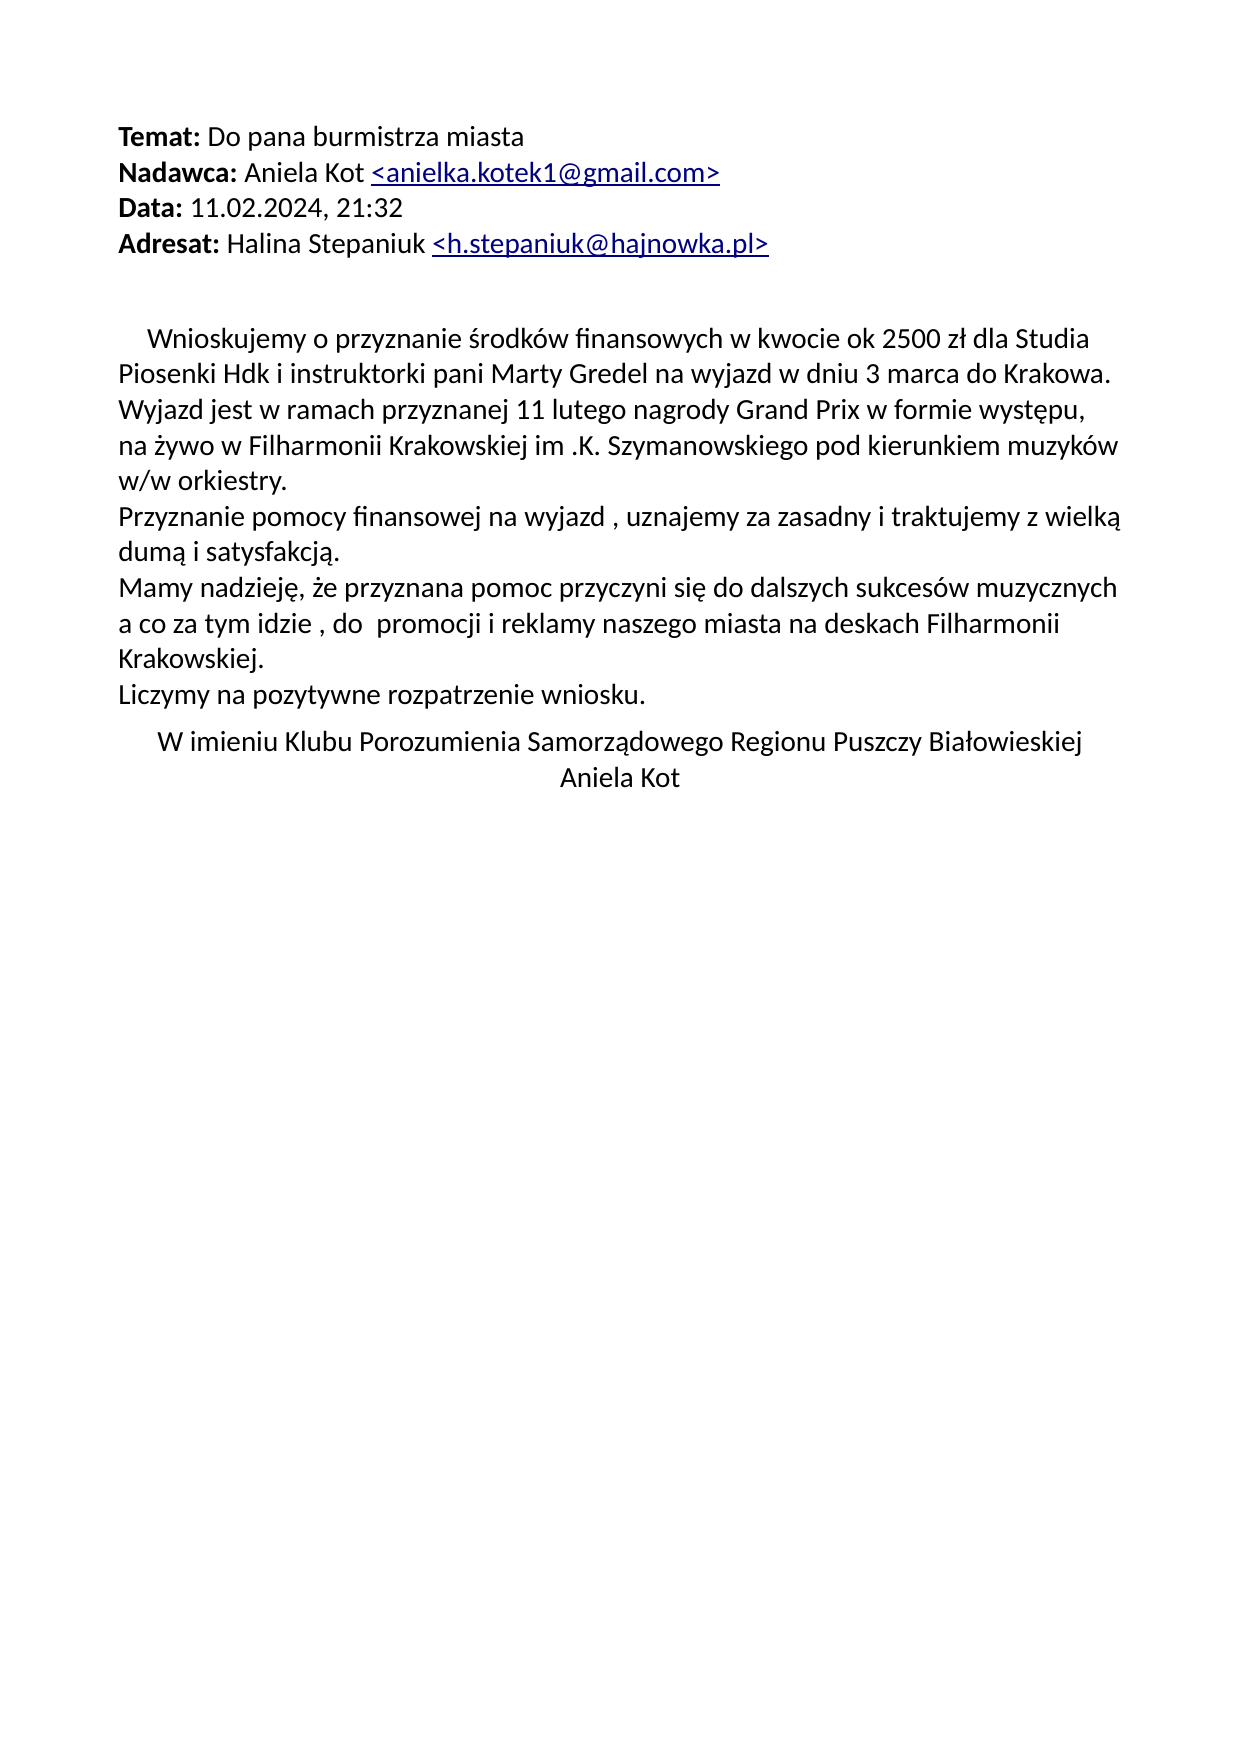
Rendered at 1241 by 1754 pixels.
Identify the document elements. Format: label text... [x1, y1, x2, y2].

text Wyjazd jest w ramach przyznanej 11 lutego nagrody Grand Prix w formie występu, na żywo w Filharmonii Krakowskiej im .K. Szymanowskiego pod kierunkiem muzyków w/w orkiestry. [118, 391, 1122, 498]
subtitle Data: 11.02.2024, 21:32 [118, 189, 1122, 225]
text W imieniu Klubu Porozumienia Samorządowego Regionu Puszczy Białowieskiej [118, 723, 1122, 759]
text Liczymy na pozytywne rozpatrzenie wniosku. [118, 676, 1122, 712]
text Przyznanie pomocy finansowej na wyjazd , uznajemy za zasadny i traktujemy z wielką dumą i satysfakcją. [118, 498, 1122, 569]
subtitle Temat: Do pana burmistrza miasta [118, 118, 1122, 154]
text Wnioskujemy o przyznanie środków finansowych w kwocie ok 2500 zł dla Studia Piosenki Hdk i instruktorki pani Marty Gredel na wyjazd w dniu 3 marca do Krakowa. [118, 320, 1122, 391]
text Mamy nadzieję, że przyznana pomoc przyczyni się do dalszych sukcesów muzycznych a co za tym idzie , do promocji i reklamy naszego miasta na deskach Filharmonii Krakowskiej. [118, 569, 1122, 676]
text Aniela Kot [118, 759, 1122, 794]
subtitle Nadawca: Aniela Kot <anielka.kotek1@gmail.com> [118, 154, 1122, 189]
subtitle Adresat: Halina Stepaniuk <h.stepaniuk@hajnowka.pl> [118, 225, 1122, 261]
